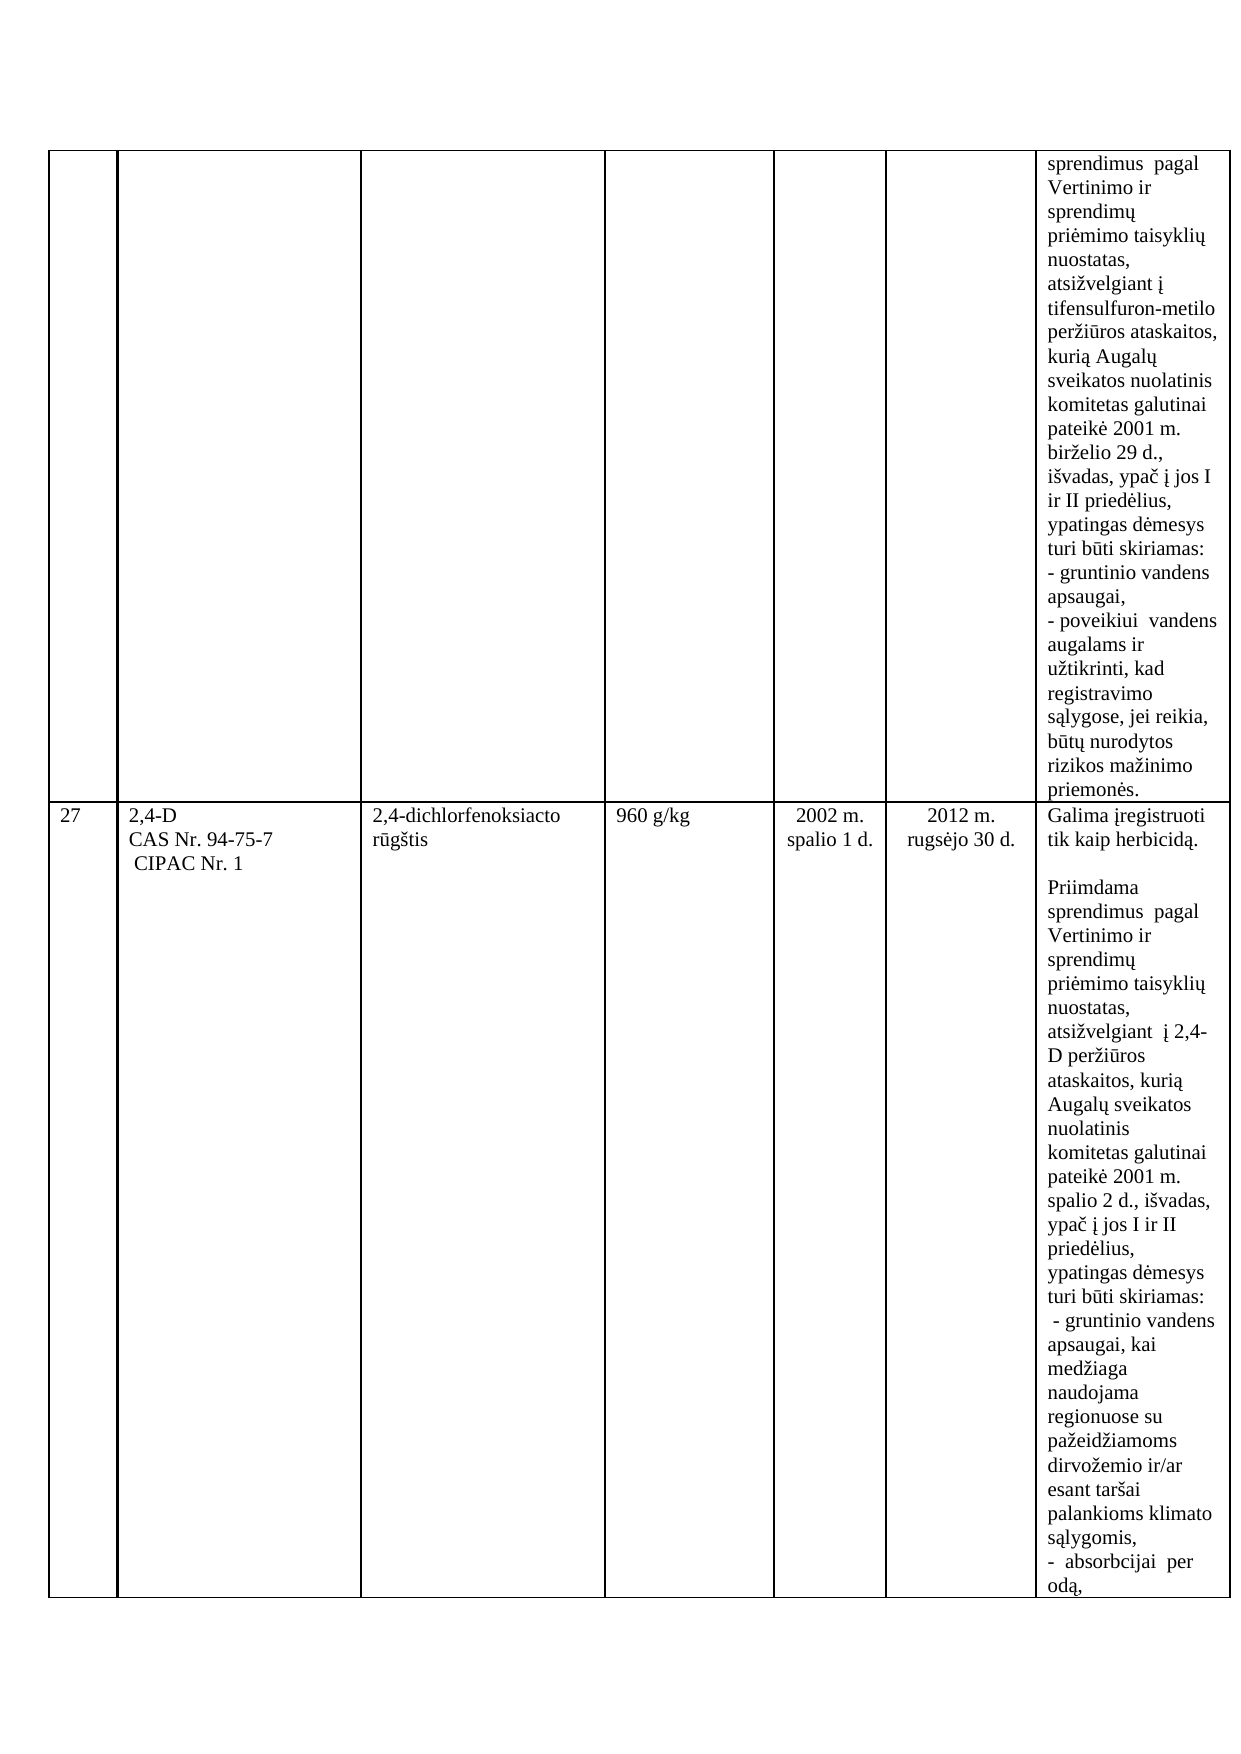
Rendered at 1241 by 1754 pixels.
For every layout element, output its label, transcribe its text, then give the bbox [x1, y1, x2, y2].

table_cell [362, 151, 604, 801]
table_cell 2012 m. rugsėjo 30 d. [887, 803, 1035, 1597]
table_cell [887, 151, 1035, 801]
table_cell [119, 151, 360, 801]
table_cell 2002 m. spalio 1 d. [775, 803, 885, 1597]
table_cell Galima įregistruoti tik kaip herbicidą. Priimdama sprendimus pagal Vertinimo ir sprendimų priėmimo taisyklių nuostatas, atsižvelgiant į 2,4-D peržiūros ataskaitos, kurią Augalų sveikatos nuolatinis komitetas galutinai pateikė 2001 m. spalio 2 d., išvadas, ypač į jos I ir II priedėlius, ypatingas dėmesys turi būti skiriamas: - gruntinio vandens apsaugai, kai medžiaga naudojama regionuose su pažeidžiamoms dirvožemio ir/ar esant taršai palankioms klimato sąlygomis, - absorbcijai per odą, [1037, 803, 1229, 1597]
table_cell 2,4-D CAS Nr. 94-75-7 CIPAC Nr. 1 [119, 803, 360, 1597]
table_cell [775, 151, 885, 801]
table_cell [606, 151, 773, 801]
table_cell 960 g/kg [606, 803, 773, 1597]
table_cell sprendimus pagal Vertinimo ir sprendimų priėmimo taisyklių nuostatas, atsižvelgiant į tifensulfuron-metilo peržiūros ataskaitos, kurią Augalų sveikatos nuolatinis komitetas galutinai pateikė 2001 m. birželio 29 d., išvadas, ypač į jos I ir II priedėlius, ypatingas dėmesys turi būti skiriamas: - gruntinio vandens apsaugai, - poveikiui vandens augalams ir užtikrinti, kad registravimo sąlygose, jei reikia, būtų nurodytos rizikos mažinimo priemonės. [1037, 151, 1229, 801]
table_cell [50, 151, 116, 801]
table_cell 27 [50, 803, 116, 1597]
table_cell 2,4-dichlorfenoksiacto rūgštis [362, 803, 604, 1597]
